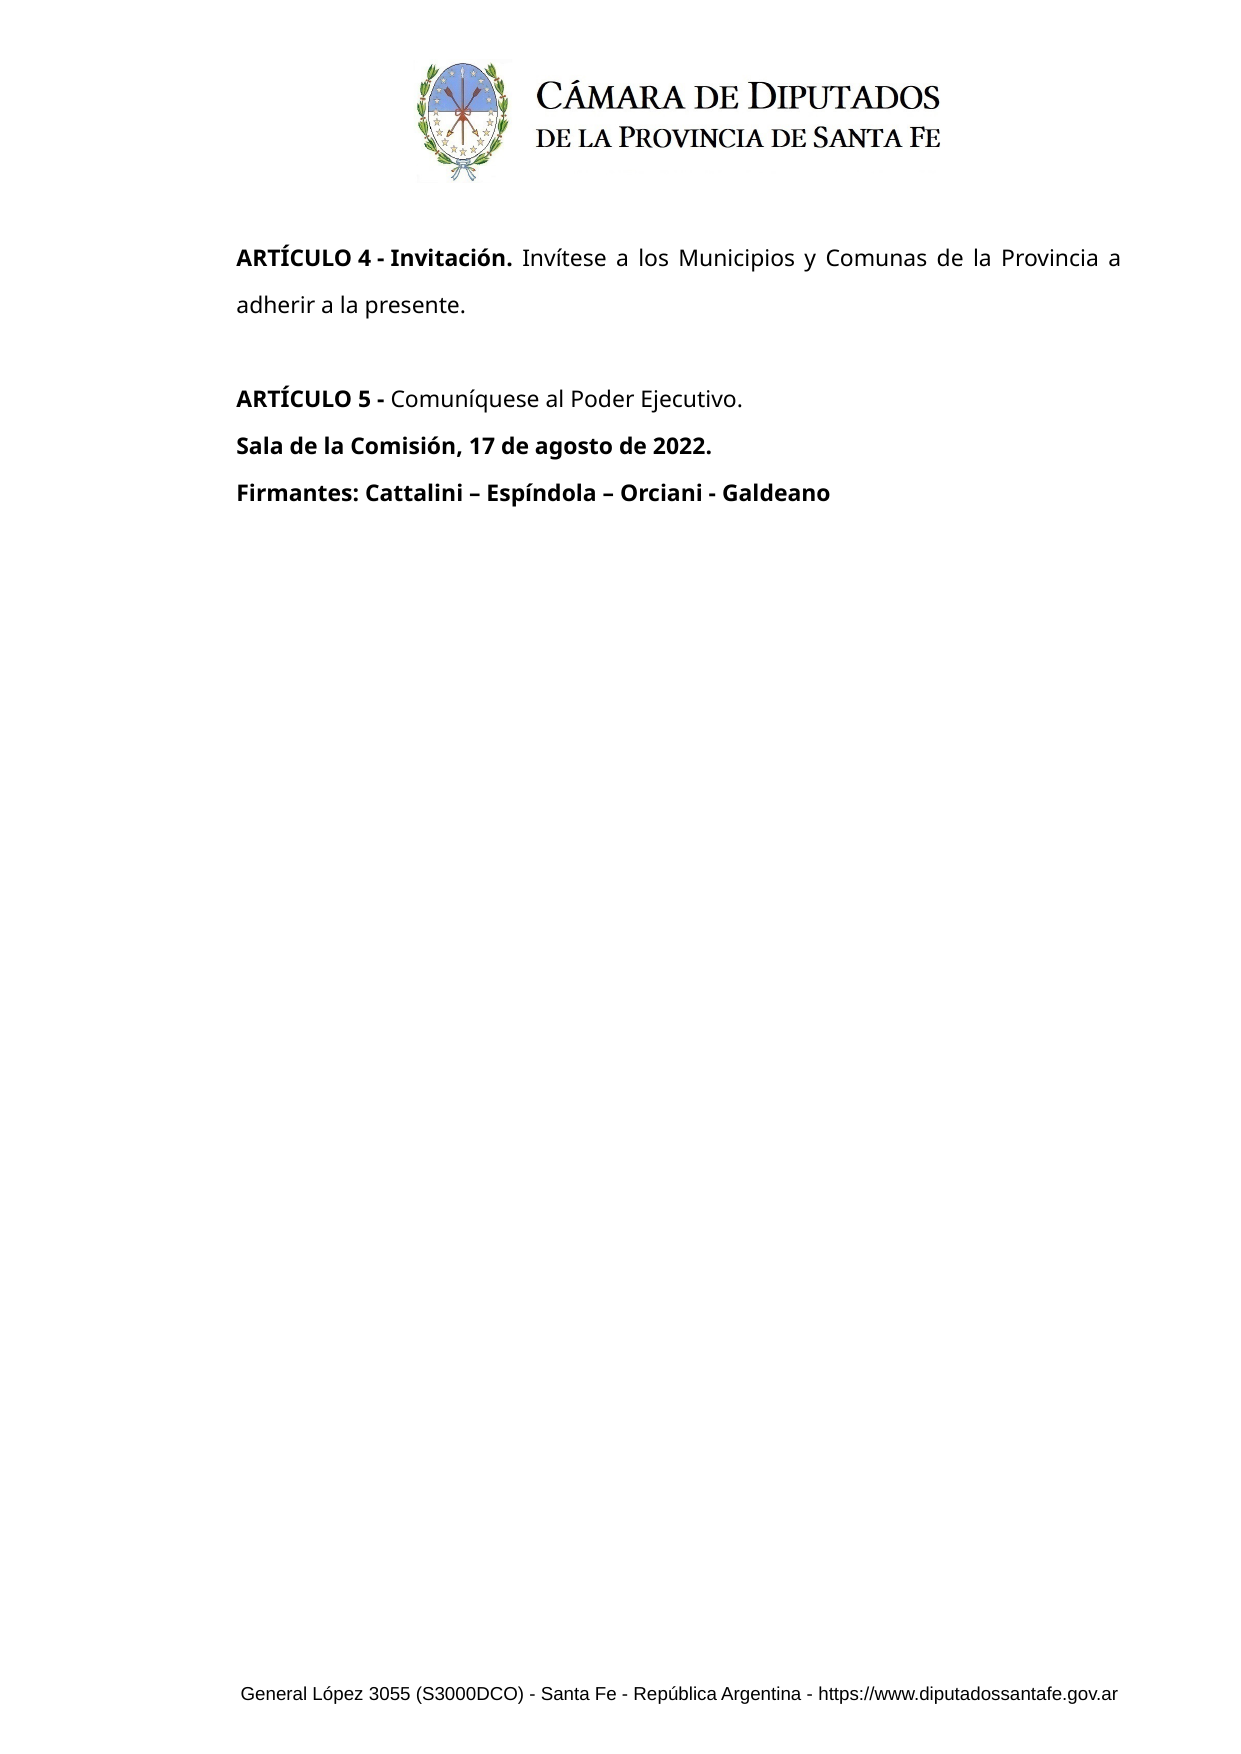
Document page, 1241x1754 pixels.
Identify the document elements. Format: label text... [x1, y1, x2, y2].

picture [413, 59, 945, 183]
text Firmantes: Cattalini – Espíndola – Orciani - Galdeano [236, 477, 1122, 508]
list Invitación. Invítese a los Municipios y Comunas de la Provincia a adherir a la presente. [236, 242, 1122, 320]
text Sala de la Comisión, 17 de agosto de 2022. [236, 430, 1122, 461]
list Comuníquese al Poder Ejecutivo. [236, 383, 1122, 414]
